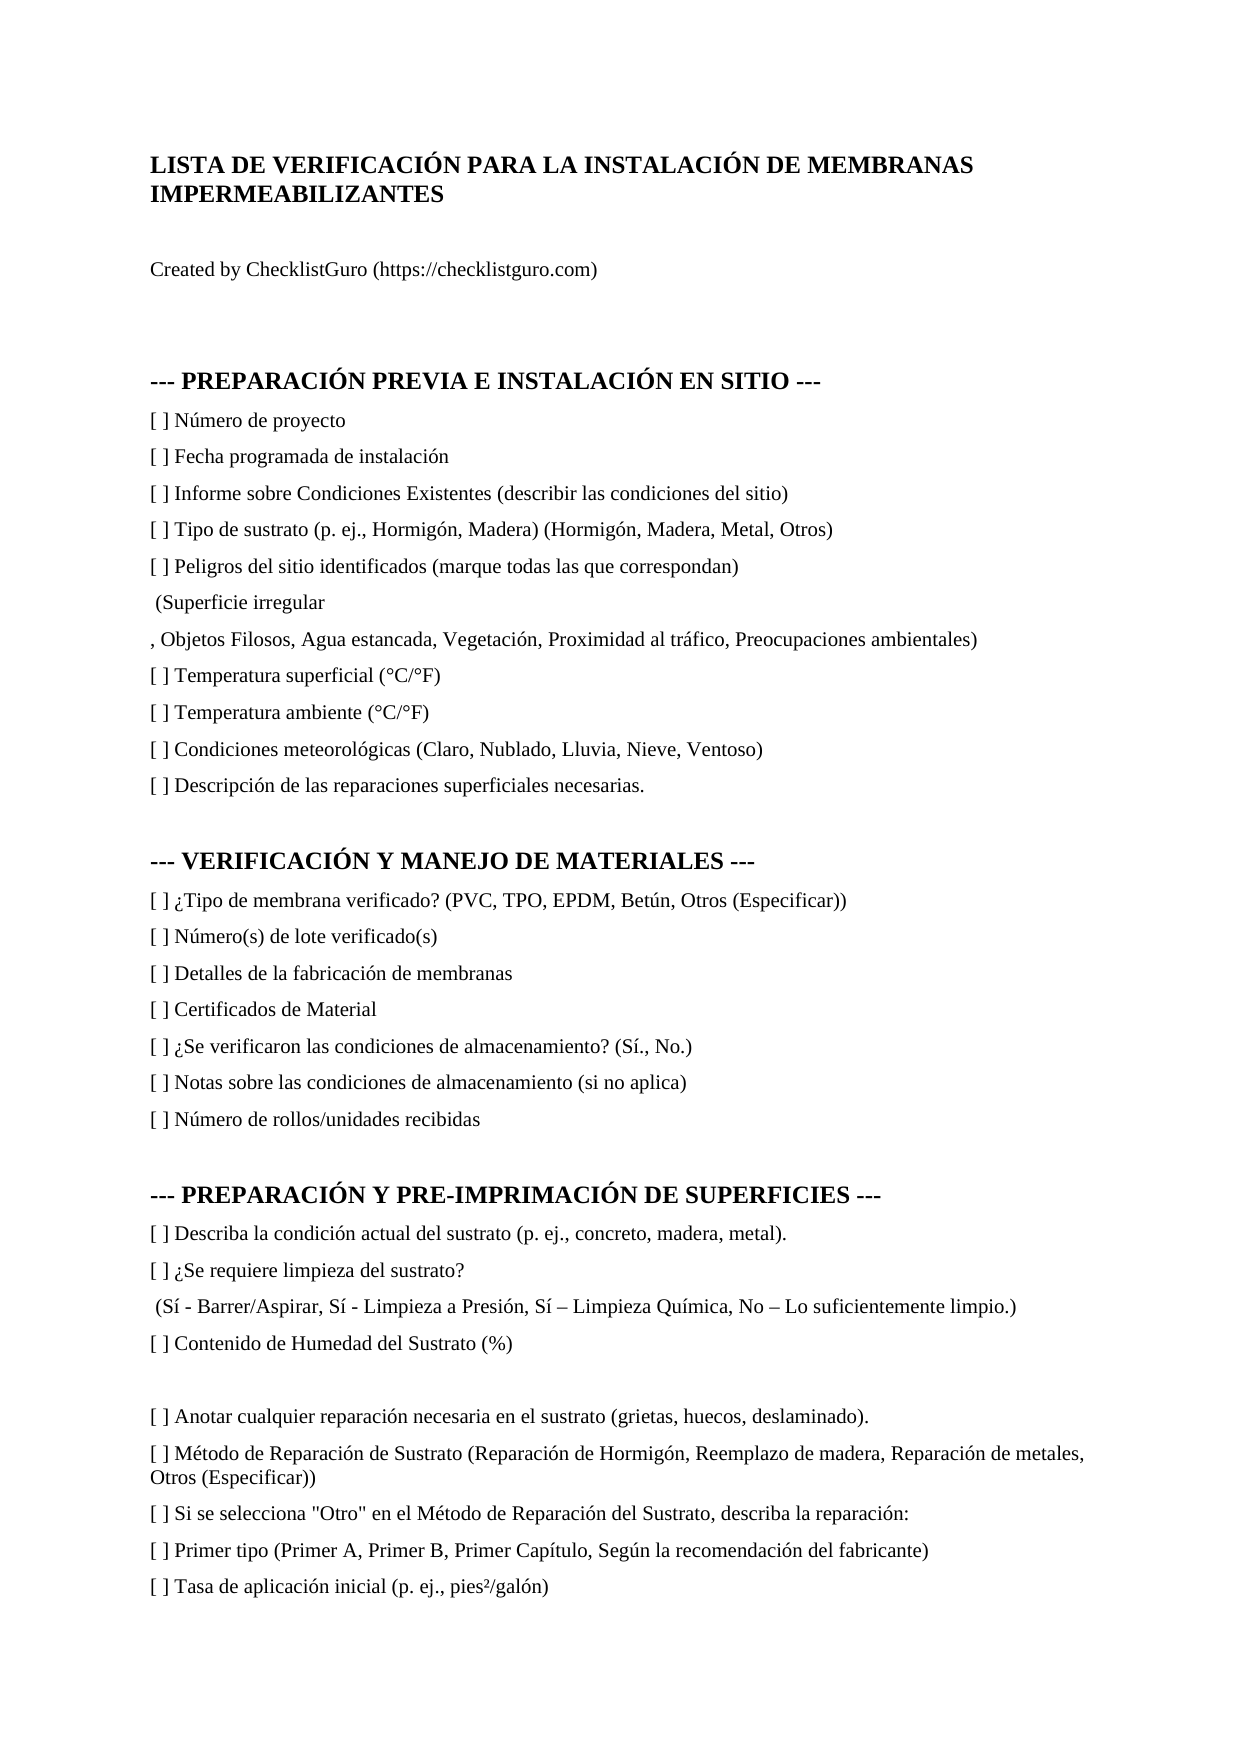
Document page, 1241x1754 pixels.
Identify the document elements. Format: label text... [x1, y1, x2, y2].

text --- VERIFICACIÓN Y MANEJO DE MATERIALES --- [150, 846, 1090, 875]
text [ ] Informe sobre Condiciones Existentes (describir las condiciones del sitio) [150, 481, 1090, 505]
text [ ] Primer tipo (Primer A, Primer B, Primer Capítulo, Según la recomendación del fabricante) [150, 1538, 1090, 1562]
text [ ] Descripción de las reparaciones superficiales necesarias. [150, 773, 1090, 797]
text [ ] Contenido de Humedad del Sustrato (%) [150, 1331, 1090, 1355]
text [ ] Si se selecciona "Otro" en el Método de Reparación del Sustrato, describa la reparación: [150, 1501, 1090, 1525]
text LISTA DE VERIFICACIÓN PARA LA INSTALACIÓN DE MEMBRANAS IMPERMEABILIZANTES [150, 150, 1090, 207]
text [ ] Número(s) de lote verificado(s) [150, 924, 1090, 948]
text [ ] Tipo de sustrato (p. ej., Hormigón, Madera) (Hormigón, Madera, Metal, Otros) [150, 517, 1090, 541]
text [ ] ¿Se requiere limpieza del sustrato? [150, 1258, 1090, 1282]
text [ ] Describa la condición actual del sustrato (p. ej., concreto, madera, metal). [150, 1221, 1090, 1245]
text [ ] Anotar cualquier reparación necesaria en el sustrato (grietas, huecos, deslaminado). [150, 1404, 1090, 1428]
text Created by ChecklistGuro (https://checklistguro.com) [150, 257, 1090, 281]
text [ ] Peligros del sitio identificados (marque todas las que correspondan) [150, 554, 1090, 578]
text [ ] Temperatura superficial (°C/°F) [150, 663, 1090, 687]
text --- PREPARACIÓN Y PRE-IMPRIMACIÓN DE SUPERFICIES --- [150, 1180, 1090, 1209]
text [ ] Detalles de la fabricación de membranas [150, 961, 1090, 985]
text [ ] ¿Se verificaron las condiciones de almacenamiento? (Sí., No.) [150, 1034, 1090, 1058]
text [ ] Método de Reparación de Sustrato (Reparación de Hormigón, Reemplazo de madera, Reparación de metales, Otros (Especificar)) [150, 1441, 1090, 1489]
text (Superficie irregular [150, 590, 1090, 614]
text , Objetos Filosos, Agua estancada, Vegetación, Proximidad al tráfico, Preocupaciones ambientales) [150, 627, 1090, 651]
text [ ] Condiciones meteorológicas (Claro, Nublado, Lluvia, Nieve, Ventoso) [150, 737, 1090, 761]
text [ ] Tasa de aplicación inicial (p. ej., pies²/galón) [150, 1574, 1090, 1598]
text [ ] ¿Tipo de membrana verificado? (PVC, TPO, EPDM, Betún, Otros (Especificar)) [150, 887, 1090, 912]
text [ ] Temperatura ambiente (°C/°F) [150, 700, 1090, 724]
text --- PREPARACIÓN PREVIA E INSTALACIÓN EN SITIO --- [150, 366, 1090, 395]
text [ ] Fecha programada de instalación [150, 444, 1090, 468]
text (Sí - Barrer/Aspirar, Sí - Limpieza a Presión, Sí – Limpieza Química, No – Lo suficientemente limpio.) [150, 1294, 1090, 1318]
text [ ] Número de rollos/unidades recibidas [150, 1107, 1090, 1131]
text [ ] Número de proyecto [150, 407, 1090, 432]
text [ ] Notas sobre las condiciones de almacenamiento (si no aplica) [150, 1070, 1090, 1094]
text [ ] Certificados de Material [150, 997, 1090, 1021]
